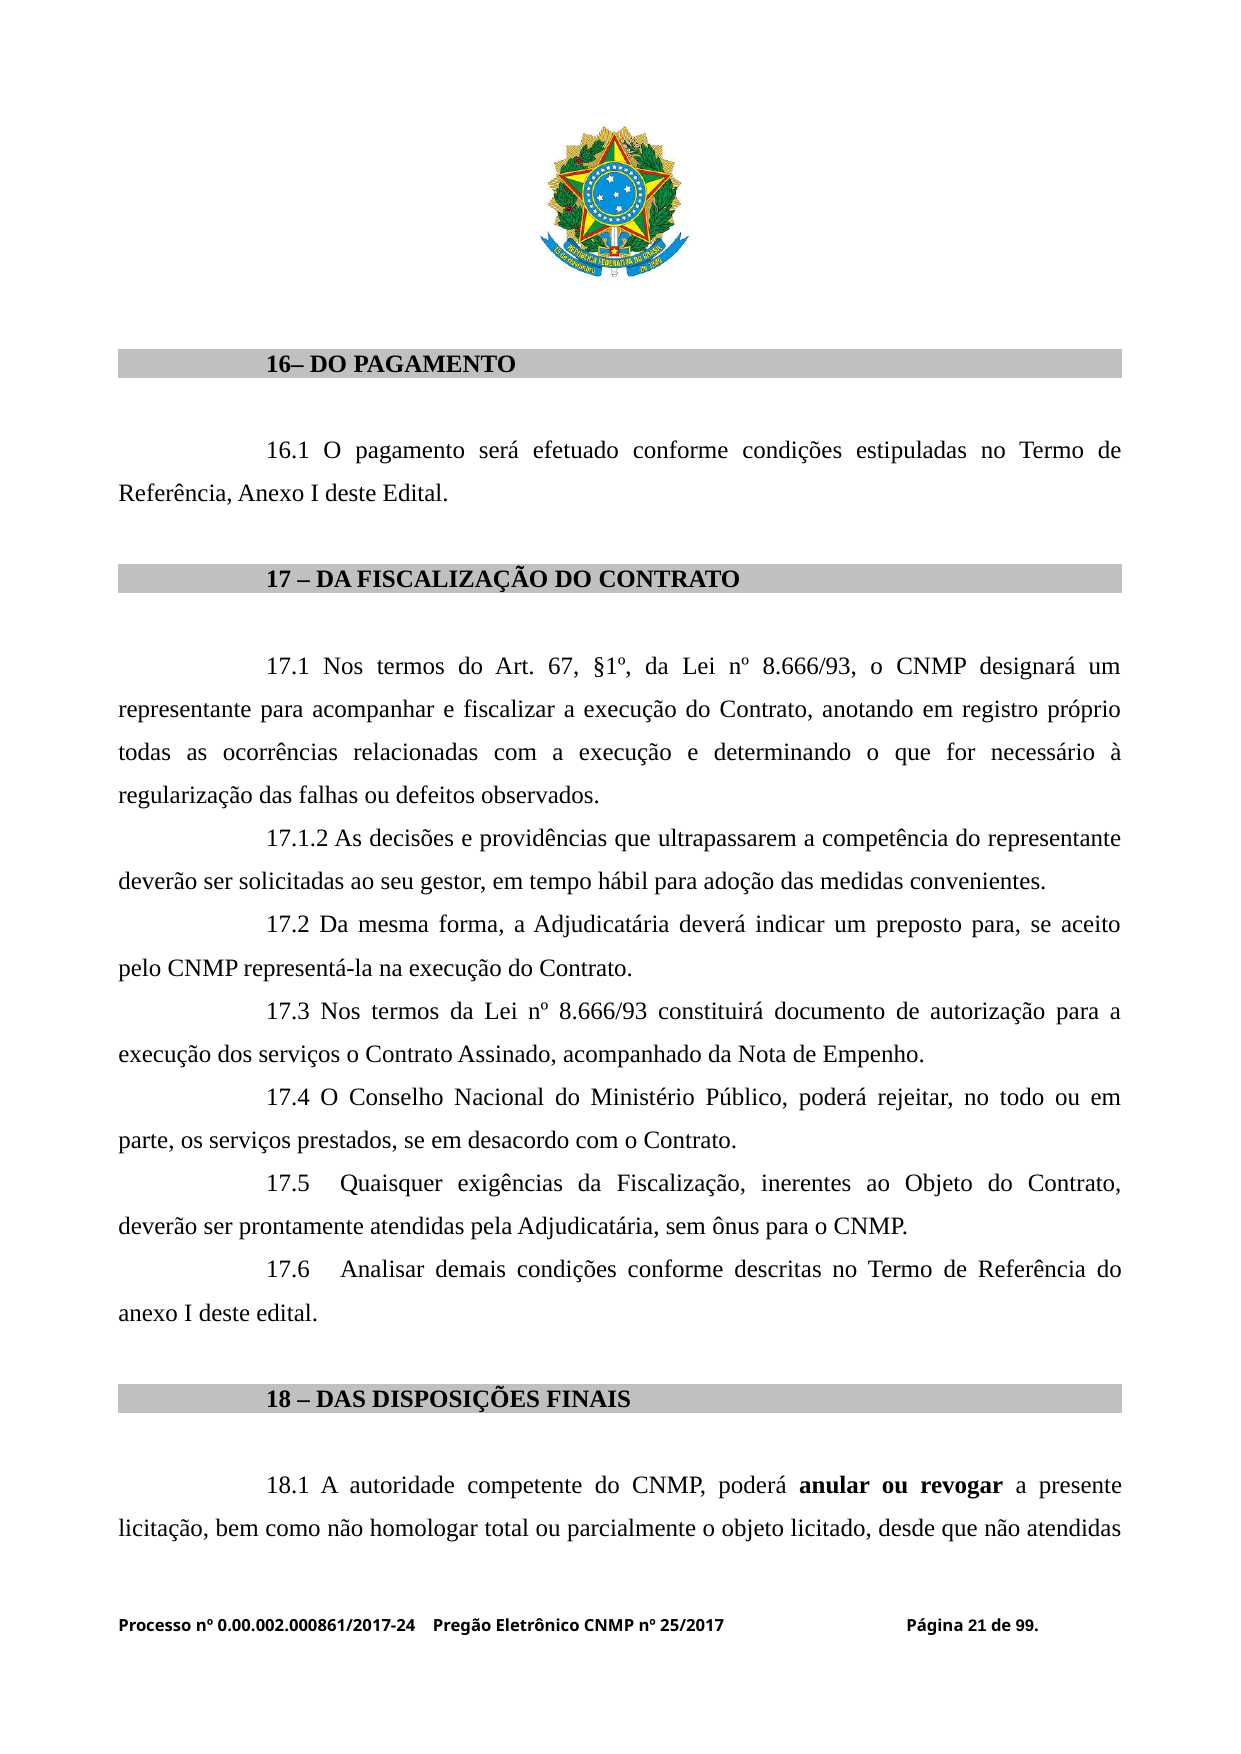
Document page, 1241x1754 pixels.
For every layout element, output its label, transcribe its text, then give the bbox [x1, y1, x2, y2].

list Analisar demais condições conforme descritas no Termo de Referência do anexo I deste edital. [118, 1254, 1122, 1326]
subtitle 16– DO PAGAMENTO [118, 349, 1122, 378]
text 16.1 O pagamento será efetuado conforme condições estipuladas no Termo de Referência, Anexo I deste Edital. [118, 435, 1122, 507]
subtitle 18 – DAS DISPOSIÇÕES FINAIS [118, 1384, 1122, 1413]
list Quaisquer exigências da Fiscalização, inerentes ao Objeto do Contrato, deverão ser prontamente atendidas pela Adjudicatária, sem ônus para o CNMP. [118, 1168, 1122, 1240]
text 17.3 Nos termos da Lei nº 8.666/93 constituirá documento de autorização para a execução dos serviços o Contrato Assinado, acompanhado da Nota de Empenho. [118, 996, 1122, 1068]
text 17.2 Da mesma forma, a Adjudicatária deverá indicar um preposto para, se aceito pelo CNMP representá-la na execução do Contrato. [118, 909, 1122, 981]
text 17.1.2 As decisões e providências que ultrapassarem a competência do representante deverão ser solicitadas ao seu gestor, em tempo hábil para adoção das medidas convenientes. [118, 823, 1122, 895]
text 17.4 O Conselho Nacional do Ministério Público, poderá rejeitar, no todo ou em parte, os serviços prestados, se em desacordo com o Contrato. [118, 1082, 1122, 1154]
subtitle 17 – DA FISCALIZAÇÃO DO CONTRATO [118, 564, 1122, 593]
text 18.1 A autoridade competente do CNMP, poderá anular ou revogar a presente licitação, bem como não homologar total ou parcialmente o objeto licitado, desde que não atendidas [118, 1470, 1122, 1542]
text 17.1 Nos termos do Art. 67, §1º, da Lei nº 8.666/93, o CNMP designará um representante para acompanhar e fiscalizar a execução do Contrato, anotando em registro próprio todas as ocorrências relacionadas com a execução e determinando o que for necessário à regularização das falhas ou defeitos observados. [118, 651, 1122, 809]
